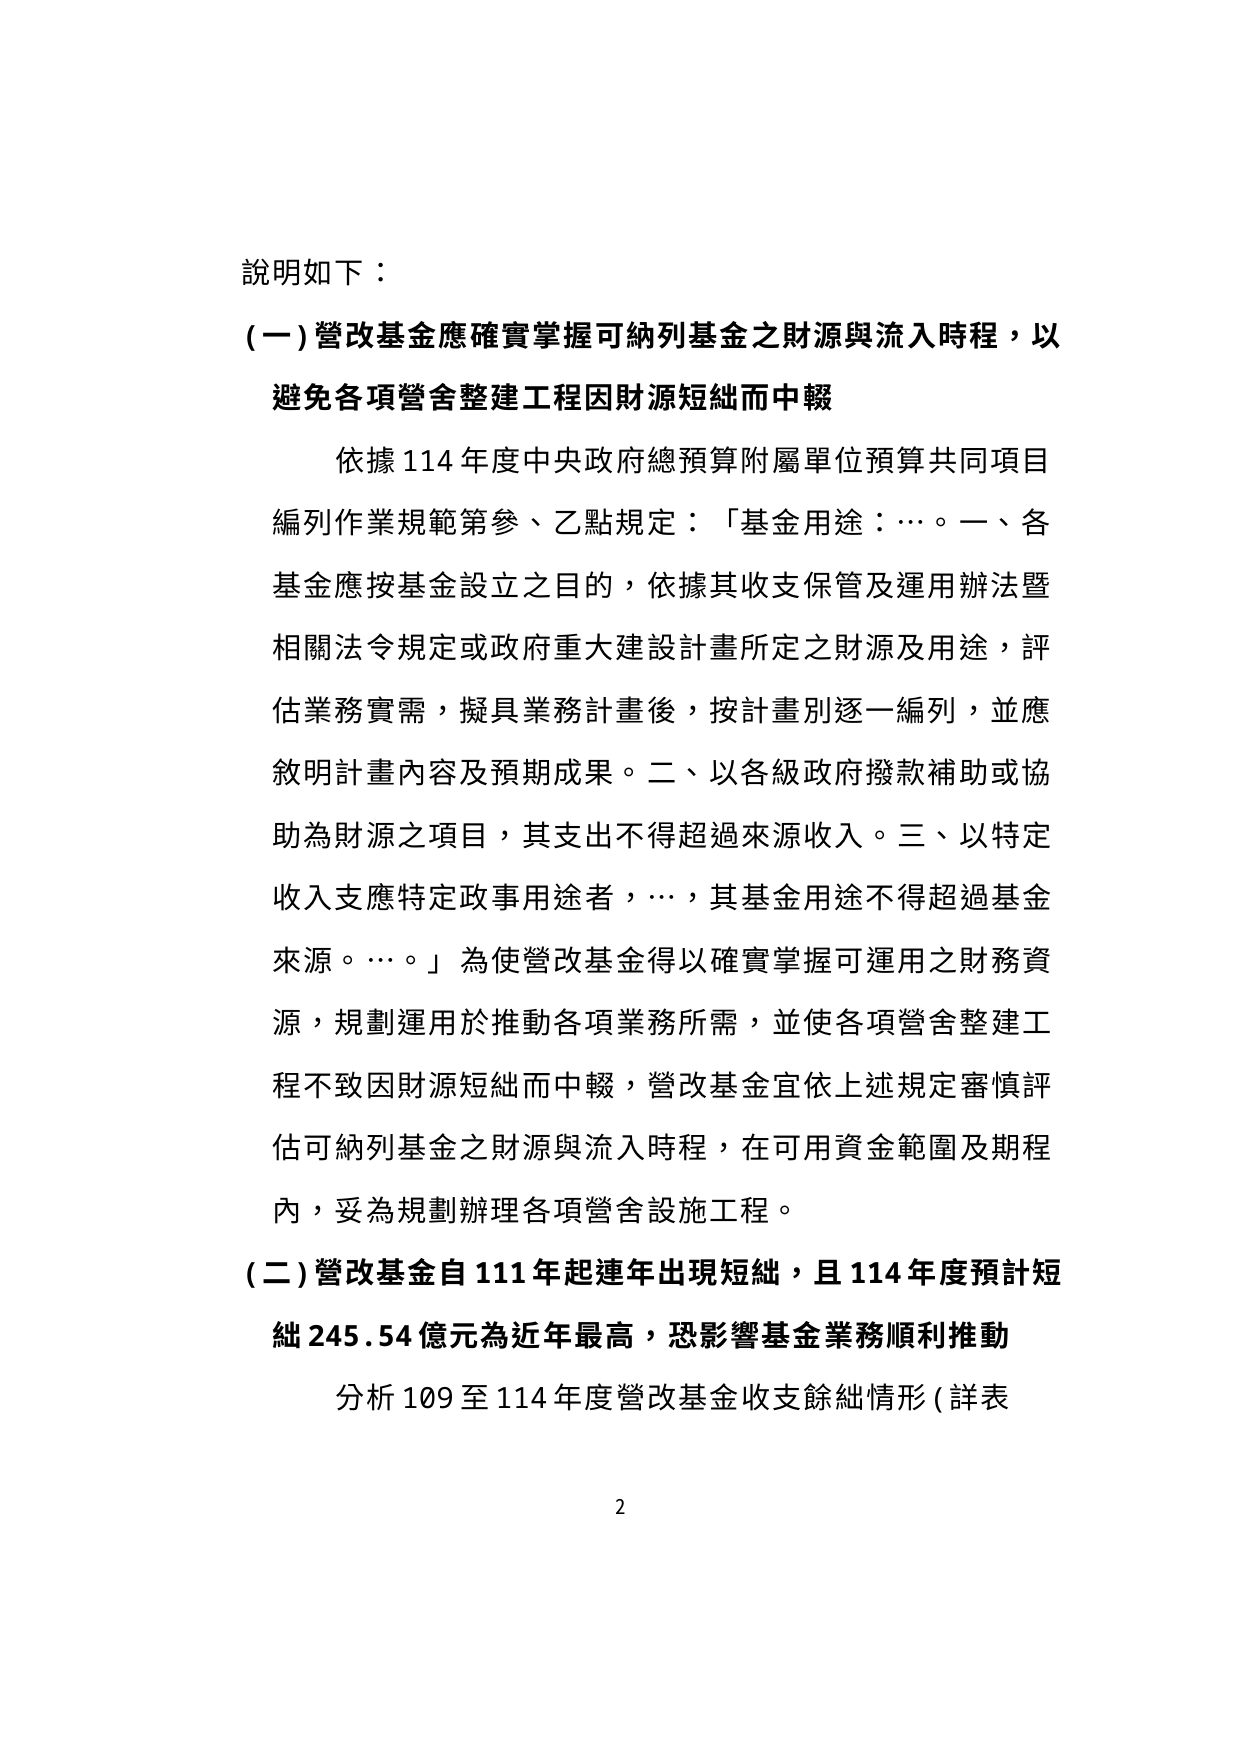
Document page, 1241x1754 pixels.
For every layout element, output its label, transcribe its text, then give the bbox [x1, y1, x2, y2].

text (一)營改基金應確實掌握可納列基金之財源與流入時程，以避免各項營舍整建工程因財源短絀而中輟 [236, 292, 1063, 417]
text (二)營改基金自111年起連年出現短絀，且114年度預計短絀245.54億元為近年最高，恐影響基金業務順利推動 [236, 1229, 1063, 1354]
text 說明如下： [236, 229, 1063, 292]
text 分析109至114年度營改基金收支餘絀情形(詳表1)，109及110年度決算收支相抵後尚有賸餘167.25億元及408.49億元，惟自111年度起決算收支短絀情形逐漸擴大，由111年度短絀22.90億元增加至112年度短絀193.26億元，且114 年度預計短絀245.54億元為近年最高，並較111年度增加短絀222.64億元，增加9.72倍；復以營改基金113及114年度預計短絀各為146.26億元及245.54億元，114年度預計短絀數又較113年度增加(詳表1)，顯示營改基金近年收支短絀情形持續加劇，恐影響基金業務順利推動，亟待檢討改進。 [266, 1354, 1063, 1417]
text 依據114年度中央政府總預算附屬單位預算共同項目編列作業規範第參、乙點規定：「基金用途：…。一、各基金應按基金設立之目的，依據其收支保管及運用辦法暨相關法令規定或政府重大建設計畫所定之財源及用途，評估業務實需，擬具業務計畫後，按計畫別逐一編列，並應敘明計畫內容及預期成果。二、以各級政府撥款補助或協助為財源之項目，其支出不得超過來源收入。三、以特定收入支應特定政事用途者，…，其基金用途不得超過基金來源。…。」為使營改基金得以確實掌握可運用之財務資源，規劃運用於推動各項業務所需，並使各項營舍整建工程不致因財源短絀而中輟，營改基金宜依上述規定審慎評估可納列基金之財源與流入時程，在可用資金範圍及期程內，妥為規劃辦理各項營舍設施工程。 [266, 417, 1063, 1229]
